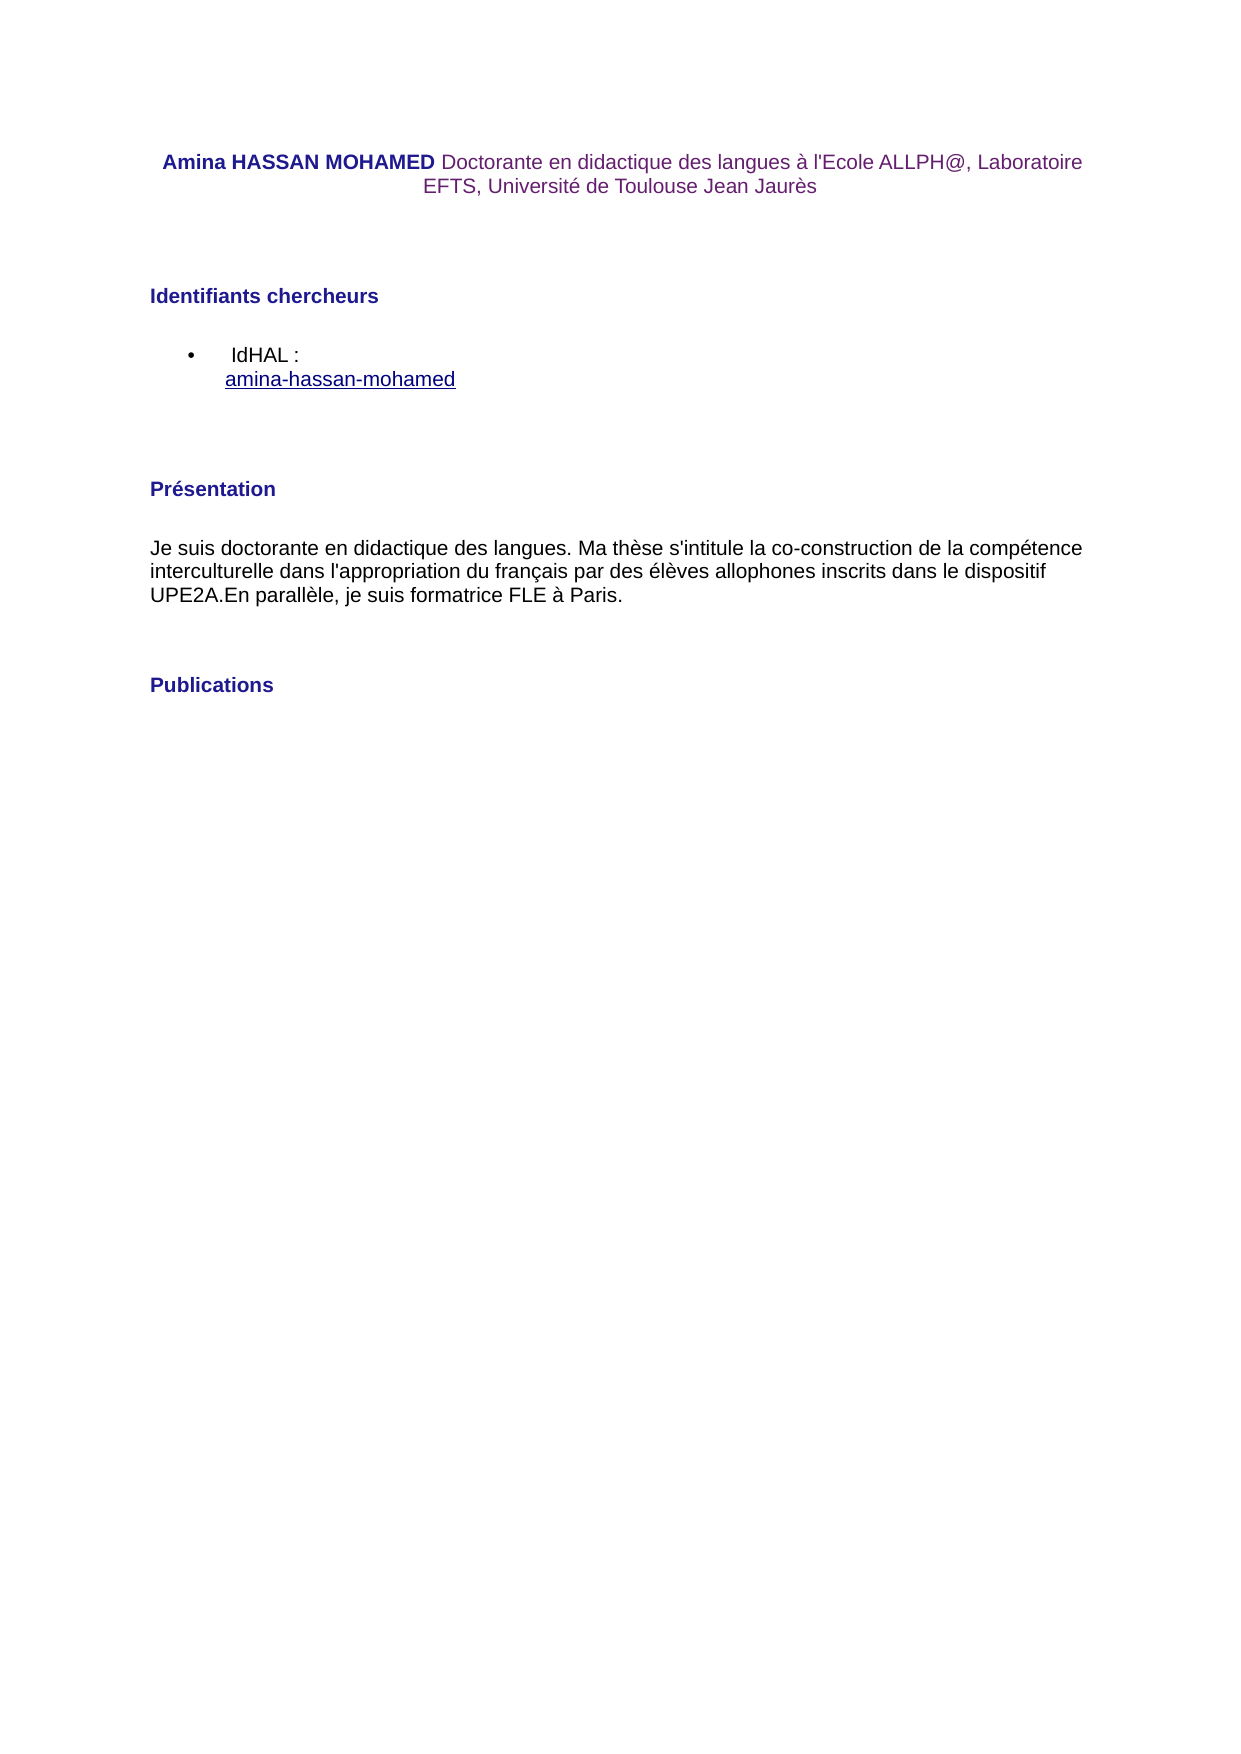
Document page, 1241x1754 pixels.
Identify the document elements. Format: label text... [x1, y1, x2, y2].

list IdHAL : [187, 343, 1090, 367]
subtitle Présentation [150, 477, 1090, 501]
subtitle Publications [150, 673, 1090, 697]
subtitle Amina HASSAN MOHAMED Doctorante en didactique des langues à l'Ecole ALLPH@, Laboratoire EFTS, Université de Toulouse Jean Jaurès [150, 150, 1090, 198]
list amina-hassan-mohamed [187, 367, 1090, 391]
subtitle Identifiants chercheurs [150, 284, 1090, 308]
text Je suis doctorante en didactique des langues. Ma thèse s'intitule la co-construction de la compétence interculturelle dans l'appropriation du français par des élèves allophones inscrits dans le dispositif UPE2A.En parallèle, je suis formatrice FLE à Paris. [150, 535, 1090, 607]
